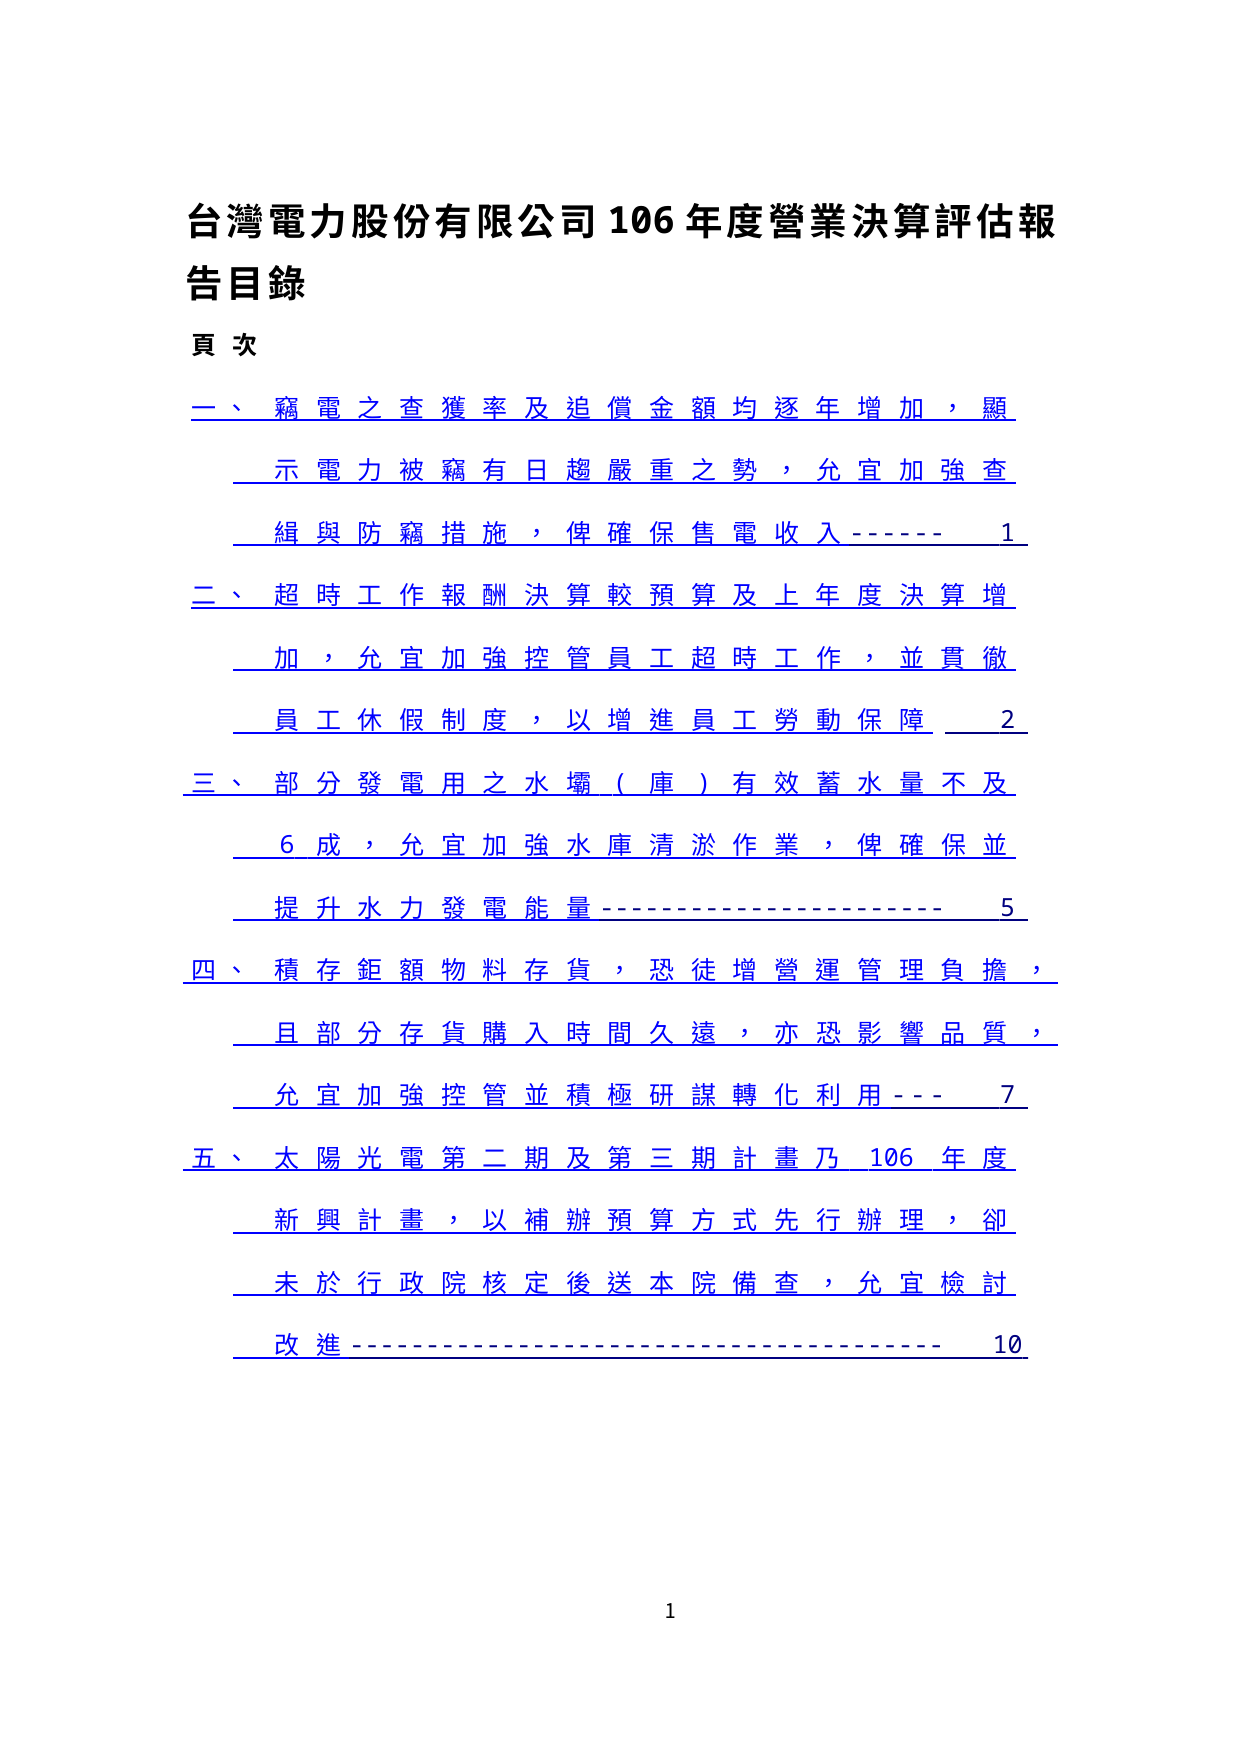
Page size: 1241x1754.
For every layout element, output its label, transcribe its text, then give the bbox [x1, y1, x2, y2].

text 四、積存鉅額物料存貨，恐徒增營運管理負擔，且部分存貨購入時間久遠，亦恐影響品質，允宜加強控管並積極研謀轉化利用 7 [183, 984, 1028, 1115]
text 三、部分發電用之水壩(庫)有效蓄水量不及6成，允宜加強水庫清淤作業，俾確保並提升水力發電能量 5 [183, 740, 1028, 927]
text 五、太陽光電第二期及第三期計畫乃106年度新興計畫，以補辦預算方式先行辦理，卻未於行政院核定後送本院備查，允宜檢討改進 10 [183, 1115, 1028, 1365]
text 四、積存鉅額物料存貨，恐徒增營運管理負擔，且部分存貨購入時間久遠，亦恐影響品質，允宜加強控管並積極研謀轉化利用 7 [183, 927, 1028, 982]
text 台灣電力股份有限公司106年度營業決算評估報告目錄 頁次 [183, 177, 1058, 365]
text 一、竊電之查獲率及追償金額均逐年增加，顯示電力被竊有日趨嚴重之勢，允宜加強查緝與防竊措施，俾確保售電收入 1 [183, 365, 1028, 552]
text 二、超時工作報酬決算較預算及上年度決算增加，允宜加強控管員工超時工作，並貫徹員工休假制度，以增進員工勞動保障 2 [183, 552, 1028, 740]
